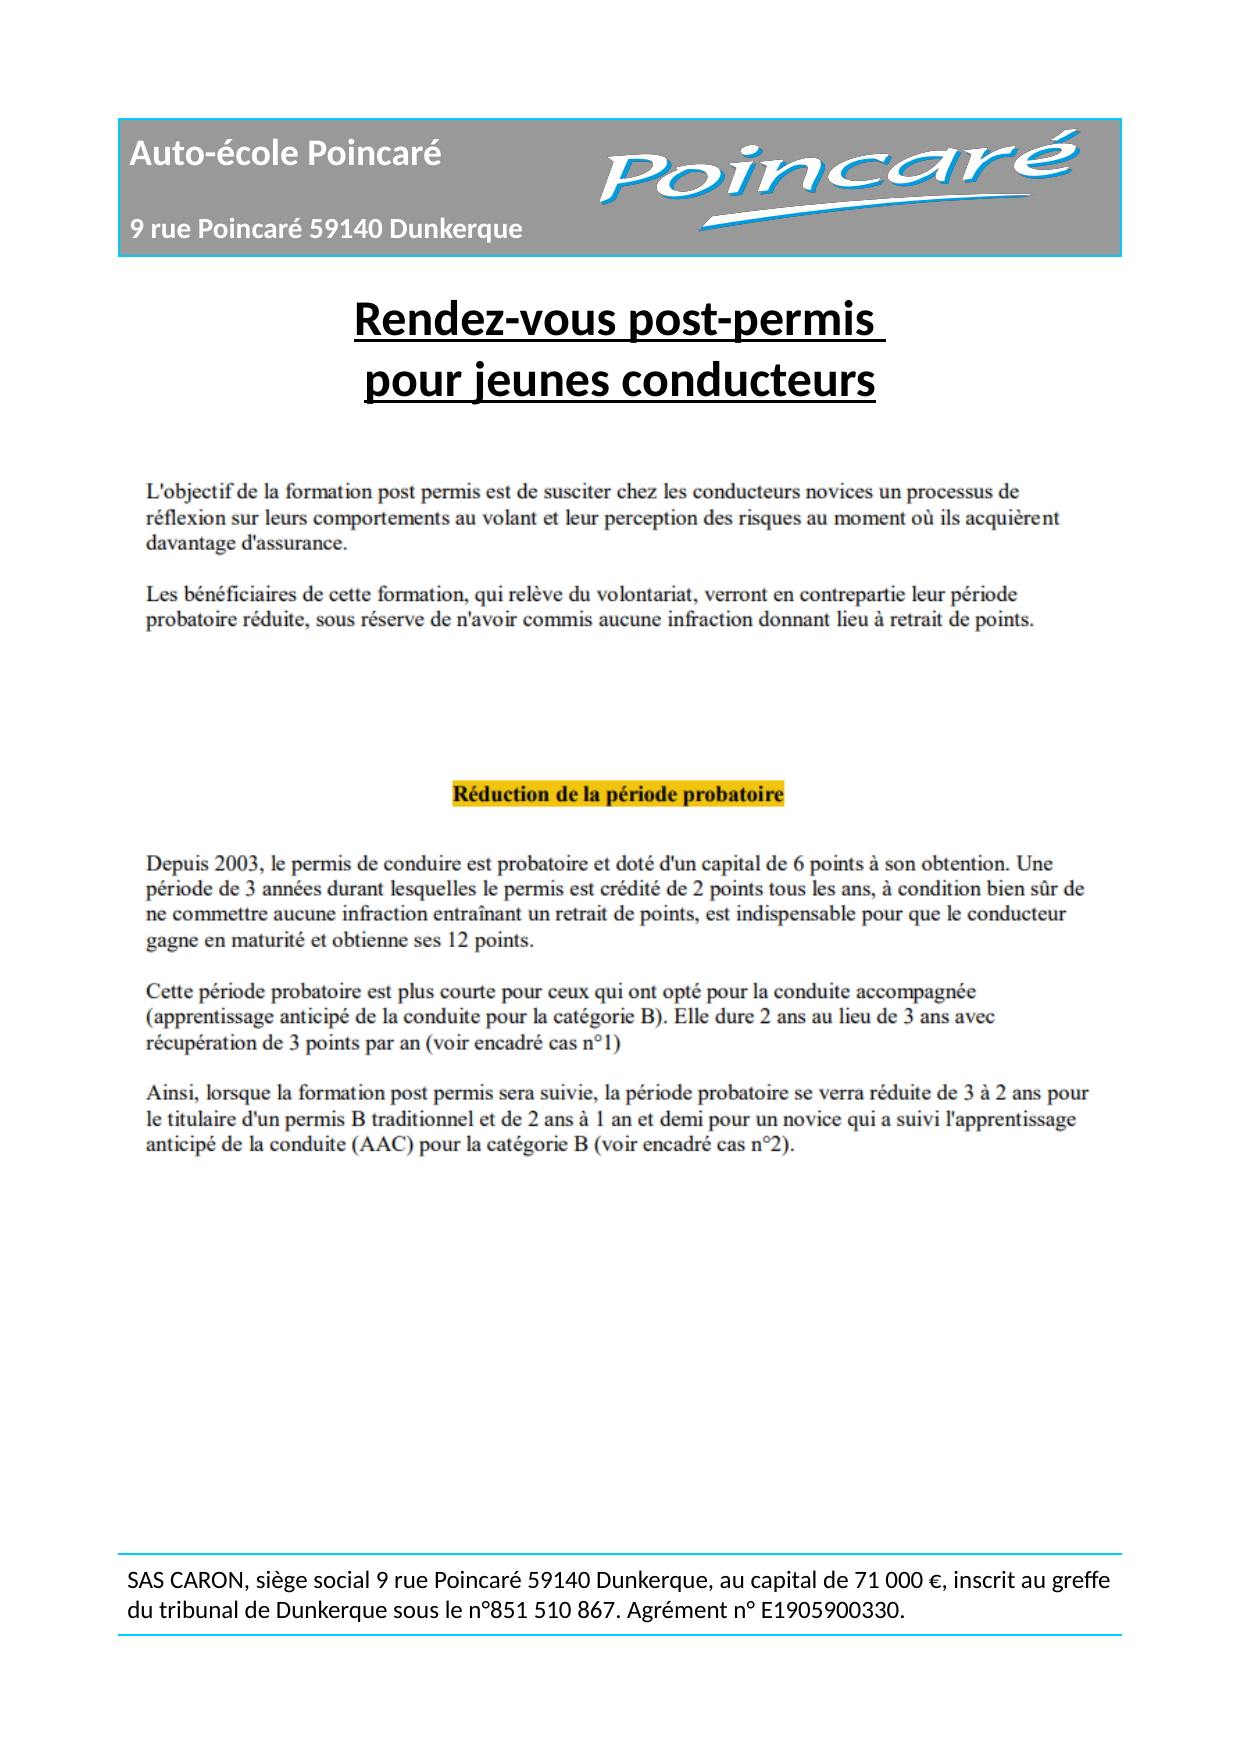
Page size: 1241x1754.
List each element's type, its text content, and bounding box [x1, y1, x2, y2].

text pour jeunes conducteurs [118, 348, 1122, 409]
picture [136, 476, 1104, 1179]
text Rendez-vous post-permis [118, 287, 1122, 348]
picture [557, 121, 1119, 239]
